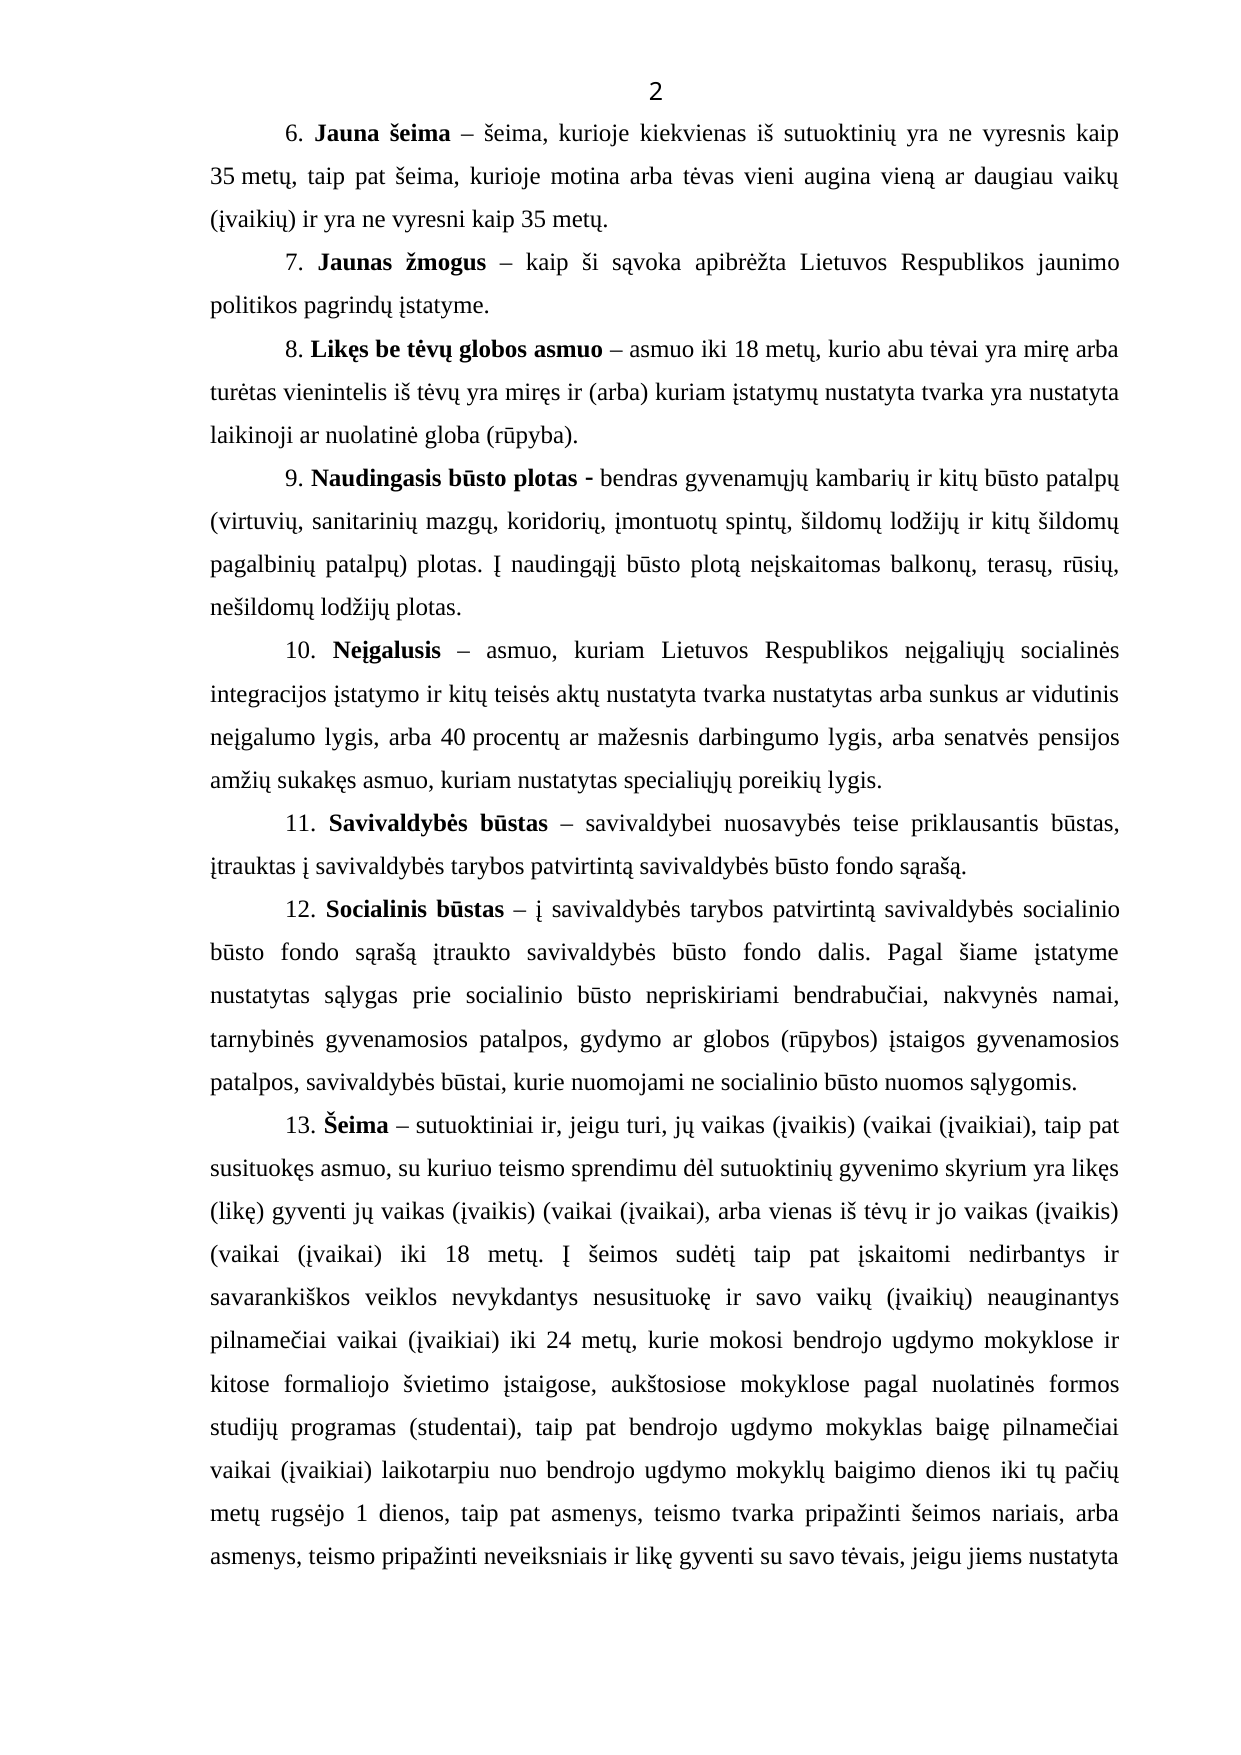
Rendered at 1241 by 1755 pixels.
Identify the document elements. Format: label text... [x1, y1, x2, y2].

text 6. Jauna šeima – šeima, kurioje kiekvienas iš sutuoktinių yra ne vyresnis kaip 35 metų, taip pat šeima, kurioje motina arba tėvas vieni augina vieną ar daugiau vaikų (įvaikių) ir yra ne vyresni kaip 35 metų. [210, 118, 1120, 233]
text 13. Šeima – sutuoktiniai ir, jeigu turi, jų vaikas (įvaikis) (vaikai (įvaikiai), taip pat susituokęs asmuo, su kuriuo teismo sprendimu dėl sutuoktinių gyvenimo skyrium yra likęs (likę) gyventi jų vaikas (įvaikis) (vaikai (įvaikai), arba vienas iš tėvų ir jo vaikas (įvaikis) (vaikai (įvaikai) iki 18 metų. Į šeimos sudėtį taip pat įskaitomi nedirbantys ir savarankiškos veiklos nevykdantys nesusituokę ir savo vaikų (įvaikių) neauginantys pilnamečiai vaikai (įvaikiai) iki 24 metų, kurie mokosi bendrojo ugdymo mokyklose ir kitose formaliojo švietimo įstaigose, aukštosiose mokyklose pagal nuolatinės formos studijų programas (studentai), taip pat bendrojo ugdymo mokyklas baigę pilnamečiai vaikai (įvaikiai) laikotarpiu nuo bendrojo ugdymo mokyklų baigimo dienos iki tų pačių metų rugsėjo 1 dienos, taip pat asmenys, teismo tvarka pripažinti šeimos nariais, arba asmenys, teismo pripažinti neveiksniais ir likę gyventi su savo tėvais, jeigu jiems nustatyta [210, 1110, 1120, 1570]
text 11. Savivaldybės būstas – savivaldybei nuosavybės teise priklausantis būstas, įtrauktas į savivaldybės tarybos patvirtintą savivaldybės būsto fondo sąrašą. [210, 808, 1120, 880]
text 10. Neįgalusis – asmuo, kuriam Lietuvos Respublikos neįgaliųjų socialinės integracijos įstatymo ir kitų teisės aktų nustatyta tvarka nustatytas arba sunkus ar vidutinis neįgalumo lygis, arba 40 procentų ar mažesnis darbingumo lygis, arba senatvės pensijos amžių sukakęs asmuo, kuriam nustatytas specialiųjų poreikių lygis. [210, 636, 1120, 794]
text 7. Jaunas žmogus – kaip ši sąvoka apibrėžta Lietuvos Respublikos jaunimo politikos pagrindų įstatyme. [210, 247, 1120, 319]
text 9. Naudingasis būsto plotas  bendras gyvenamųjų kambarių ir kitų būsto patalpų (virtuvių, sanitarinių mazgų, koridorių, įmontuotų spintų, šildomų lodžijų ir kitų šildomų pagalbinių patalpų) plotas. Į naudingąjį būsto plotą neįskaitomas balkonų, terasų, rūsių, nešildomų lodžijų plotas. [210, 463, 1120, 621]
text 12. Socialinis būstas – į savivaldybės tarybos patvirtintą savivaldybės socialinio būsto fondo sąrašą įtraukto savivaldybės būsto fondo dalis. Pagal šiame įstatyme nustatytas sąlygas prie socialinio būsto nepriskiriami bendrabučiai, nakvynės namai, tarnybinės gyvenamosios patalpos, gydymo ar globos (rūpybos) įstaigos gyvenamosios patalpos, savivaldybės būstai, kurie nuomojami ne socialinio būsto nuomos sąlygomis. [210, 894, 1120, 1096]
text 8. Likęs be tėvų globos asmuo – asmuo iki 18 metų, kurio abu tėvai yra mirę arba turėtas vienintelis iš tėvų yra miręs ir (arba) kuriam įstatymų nustatyta tvarka yra nustatyta laikinoji ar nuolatinė globa (rūpyba). [210, 334, 1120, 449]
